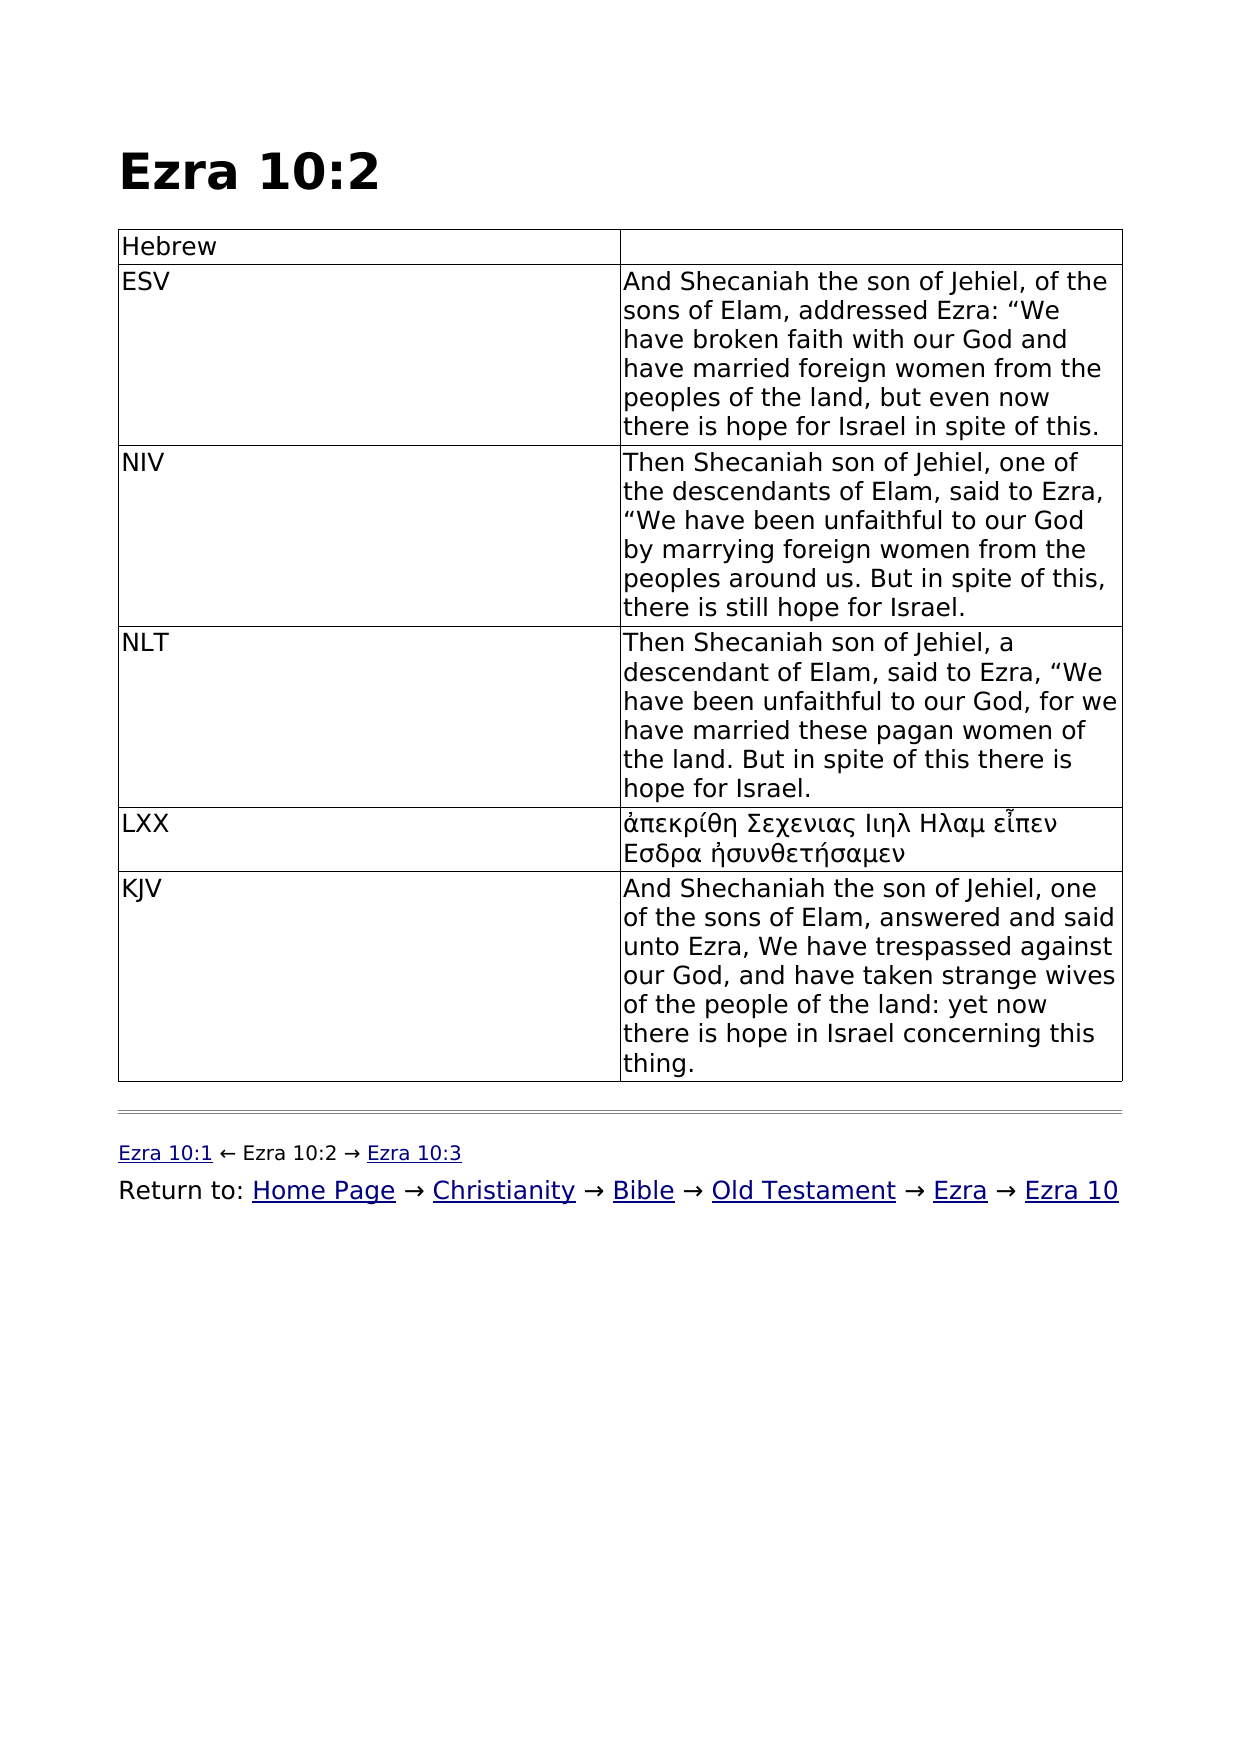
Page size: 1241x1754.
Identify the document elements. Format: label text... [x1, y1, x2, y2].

subtitle Ezra 10:2 [118, 143, 1122, 201]
table_cell Then Shecaniah son of Jehiel, a descendant of Elam, said to Ezra, “We have been unfaithful to our God, for we have married these pagan women of the land. But in spite of this there is hope for Israel. [621, 627, 1122, 807]
table_cell NIV [119, 446, 620, 626]
table_cell And Shecaniah the son of Jehiel, of the sons of Elam, addressed Ezra: “We have broken faith with our God and have married foreign women from the peoples of the land, but even now there is hope for Israel in spite of this. [621, 265, 1122, 445]
table_header Hebrew [119, 230, 620, 264]
table_cell NLT [119, 627, 620, 807]
text Ezra 10:1 ← Ezra 10:2 → Ezra 10:3 [118, 1142, 1122, 1176]
table_cell ἀπεκρίθη Σεχενιας Ιιηλ Ηλαμ εἶπεν Εσδρα ἠσυνθετήσαμεν [621, 808, 1122, 871]
table_header [621, 230, 1122, 264]
table_cell ESV [119, 265, 620, 445]
table_cell KJV [119, 872, 620, 1081]
text Return to: Home Page → Christianity → Bible → Old Testament → Ezra → Ezra 10 [118, 1176, 1122, 1205]
table_cell Then Shecaniah son of Jehiel, one of the descendants of Elam, said to Ezra, “We have been unfaithful to our God by marrying foreign women from the peoples around us. But in spite of this, there is still hope for Israel. [621, 446, 1122, 626]
table_cell LXX [119, 808, 620, 871]
table_cell And Shechaniah the son of Jehiel, one of the sons of Elam, answered and said unto Ezra, We have trespassed against our God, and have taken strange wives of the people of the land: yet now there is hope in Israel concerning this thing. [621, 872, 1122, 1081]
